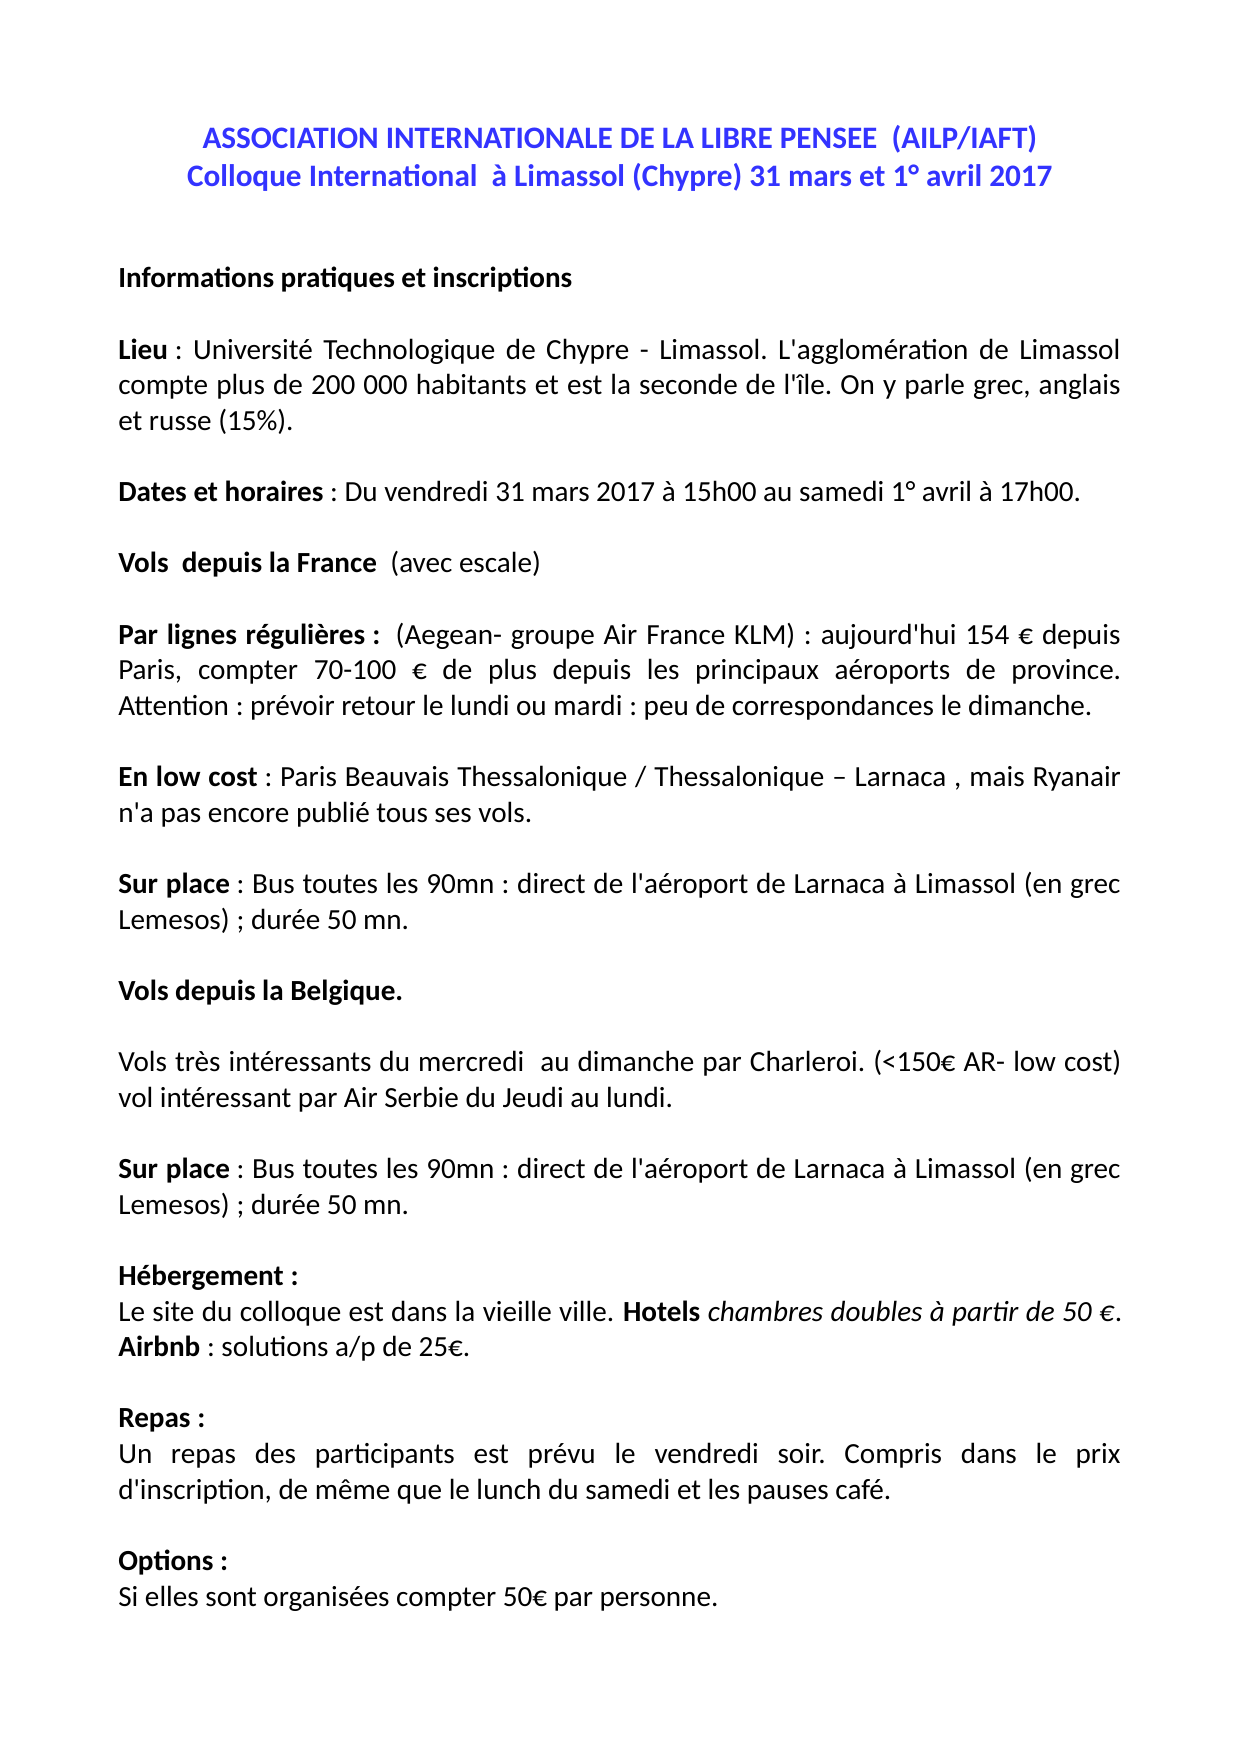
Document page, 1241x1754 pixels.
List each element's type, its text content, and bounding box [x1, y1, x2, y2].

text Dates et horaires : Du vendredi 31 mars 2017 à 15h00 au samedi 1° avril à 17h00. [118, 473, 1122, 509]
text Vols depuis la Belgique. [118, 972, 1122, 1008]
text Le site du colloque est dans la vieille ville. Hotels chambres doubles à partir de 50 €. Airbnb : solutions a/p de 25€. [118, 1293, 1122, 1364]
text Sur place : Bus toutes les 90mn : direct de l'aéroport de Larnaca à Limassol (en grec Lemesos) ; durée 50 mn. [118, 865, 1122, 936]
text Si elles sont organisées compter 50€ par personne. [118, 1578, 1122, 1613]
text Repas : [118, 1399, 1122, 1435]
text Vols depuis la France (avec escale) [118, 544, 1122, 580]
text Informations pratiques et inscriptions [118, 259, 1122, 295]
text Hébergement : [118, 1257, 1122, 1293]
text Options : [118, 1542, 1122, 1578]
text En low cost : Paris Beauvais Thessalonique / Thessalonique – Larnaca , mais Ryanair n'a pas encore publié tous ses vols. [118, 758, 1122, 829]
text Un repas des participants est prévu le vendredi soir. Compris dans le prix d'inscription, de même que le lunch du samedi et les pauses café. [118, 1435, 1122, 1506]
text Sur place : Bus toutes les 90mn : direct de l'aéroport de Larnaca à Limassol (en grec Lemesos) ; durée 50 mn. [118, 1150, 1122, 1221]
text Lieu : Université Technologique de Chypre - Limassol. L'agglomération de Limassol compte plus de 200 000 habitants et est la seconde de l'île. On y parle grec, anglais et russe (15%). [118, 331, 1122, 438]
text Par lignes régulières : (Aegean- groupe Air France KLM) : aujourd'hui 154 € depuis Paris, compter 70-100 € de plus depuis les principaux aéroports de province. Attention : prévoir retour le lundi ou mardi : peu de correspondances le dimanche. [118, 616, 1122, 723]
text Vols très intéressants du mercredi au dimanche par Charleroi. (<150€ AR- low cost) vol intéressant par Air Serbie du Jeudi au lundi. [118, 1043, 1122, 1114]
